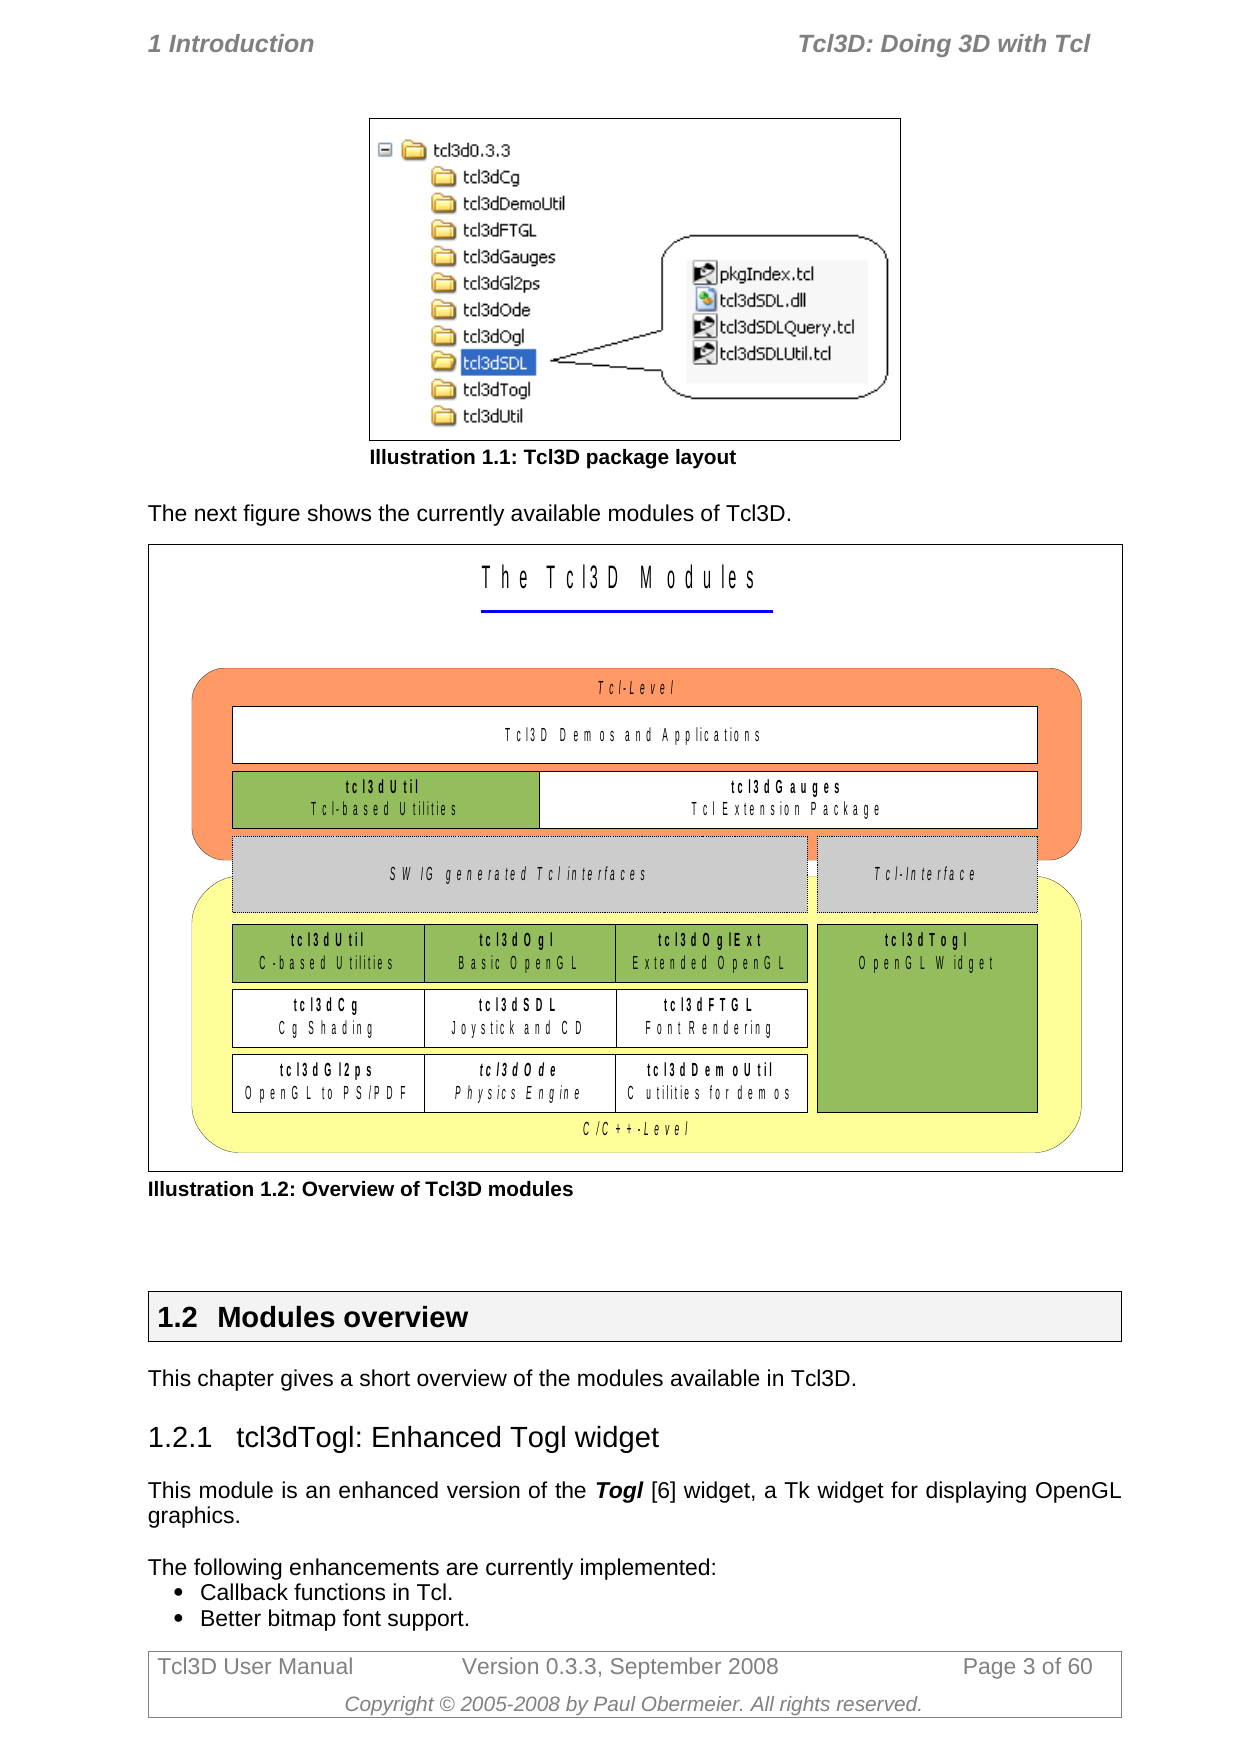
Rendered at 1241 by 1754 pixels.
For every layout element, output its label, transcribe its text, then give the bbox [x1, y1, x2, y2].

text The following enhancements are currently implemented: [148, 1554, 1122, 1580]
list Better bitmap font support. [174, 1606, 1122, 1631]
subtitle Modules overview [149, 1292, 1121, 1341]
text The next figure shows the currently available modules of Tcl3D. [148, 501, 1122, 526]
text Illustration 1.1: Tcl3D package layout [369, 441, 900, 469]
text This module is an enhanced version of the Togl [6] widget, a Tk widget for displaying OpenGL graphics. [148, 1477, 1122, 1529]
picture [370, 119, 900, 440]
text This chapter gives a short overview of the modules available in Tcl3D. [148, 1366, 1122, 1392]
subtitle tcl3dTogl: Enhanced Togl widget [148, 1421, 1057, 1454]
text Illustration 1.2: Overview of Tcl3D modules [148, 1172, 1122, 1201]
list Callback functions in Tcl. [174, 1580, 1122, 1606]
